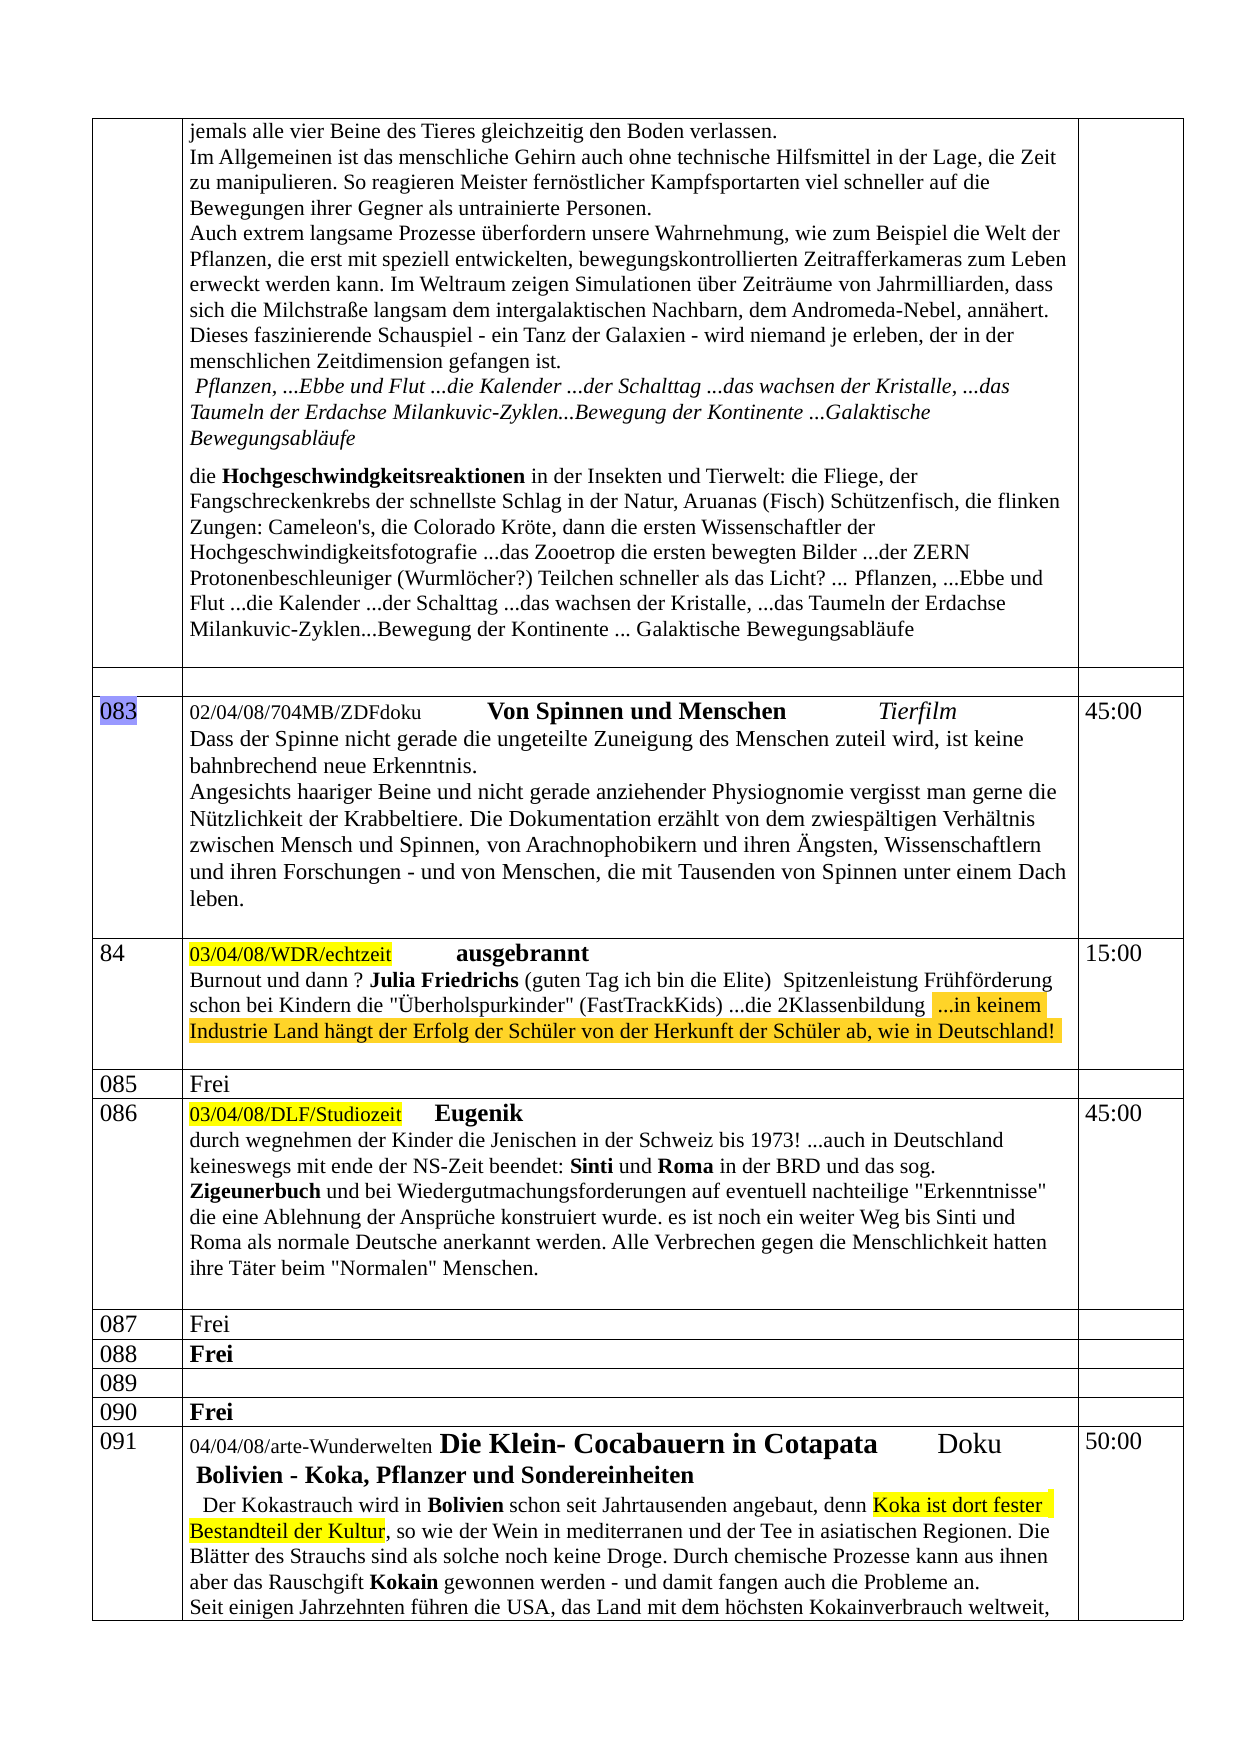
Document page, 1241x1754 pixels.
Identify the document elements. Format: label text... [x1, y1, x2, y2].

table_cell [93, 668, 182, 696]
table_cell 03/04/08/WDR/echtzeit ausgebrannt Burnout und dann ? Julia Friedrichs (guten Tag ich bin die Elite) Spitzenleistung Frühförderung schon bei Kindern die "Überholspurkinder" (FastTrackKids) ...die 2Klassenbildung ...in keinem Industrie Land hängt der Erfolg der Schüler von der Herkunft der Schüler ab, wie in Deutschland! [183, 939, 1078, 1069]
table_cell 086 [93, 1099, 182, 1309]
table_cell 091 [93, 1427, 182, 1620]
table_cell Frei [183, 1310, 1078, 1338]
table_cell [93, 119, 182, 667]
table_cell 45:00 [1079, 697, 1183, 937]
table_cell [1079, 119, 1183, 667]
table_cell [183, 1369, 1078, 1397]
table_cell 04/04/08/arte-Wunderwelten Die Klein- Cocabauern in Cotapata Doku Bolivien - Koka, Pflanzer und Sondereinheiten Der Kokastrauch wird in Bolivien schon seit Jahrtausenden angebaut, denn Koka ist dort fester Bestandteil der Kultur, so wie der Wein in mediterranen und der Tee in asiatischen Regionen. Die Blätter des Strauchs sind als solche noch keine Droge. Durch chemische Prozesse kann aus ihnen aber das Rauschgift Kokain gewonnen werden - und damit fangen auch die Probleme an. Seit einigen Jahrzehnten führen die USA, das Land mit dem höchsten Kokainverbrauch weltweit, [183, 1427, 1078, 1620]
table_cell [1079, 1398, 1183, 1426]
table_cell 085 [93, 1070, 182, 1098]
table_cell 50:00 [1079, 1427, 1183, 1620]
table_cell 45:00 [1079, 1099, 1183, 1309]
table_cell 090 [93, 1398, 182, 1426]
table_cell [1079, 1310, 1183, 1338]
table_cell jemals alle vier Beine des Tieres gleichzeitig den Boden verlassen. Im Allgemeinen ist das menschliche Gehirn auch ohne technische Hilfsmittel in der Lage, die Zeit zu manipulieren. So reagieren Meister fernöstlicher Kampfsportarten viel schneller auf die Bewegungen ihrer Gegner als untrainierte Personen. Auch extrem langsame Prozesse überfordern unsere Wahrnehmung, wie zum Beispiel die Welt der Pflanzen, die erst mit speziell entwickelten, bewegungskontrollierten Zeitrafferkameras zum Leben erweckt werden kann. Im Weltraum zeigen Simulationen über Zeiträume von Jahrmilliarden, dass sich die Milchstraße langsam dem intergalaktischen Nachbarn, dem Andromeda-Nebel, annähert. Dieses faszinierende Schauspiel - ein Tanz der Galaxien - wird niemand je erleben, der in der menschlichen Zeitdimension gefangen ist. Pflanzen, ...Ebbe und Flut ...die Kalender ...der Schalttag ...das wachsen der Kristalle, ...das Taumeln der Erdachse Milankuvic-Zyklen...Bewegung der Kontinente ...Galaktische Bewegungsabläufe die Hochgeschwindgkeitsreaktionen in der Insekten und Tierwelt: die Fliege, der Fangschreckenkrebs der schnellste Schlag in der Natur, Aruanas (Fisch) Schützenfisch, die flinken Zungen: Cameleon's, die Colorado Kröte, dann die ersten Wissenschaftler der Hochgeschwindigkeitsfotografie ...das Zooetrop die ersten bewegten Bilder ...der ZERN Protonenbeschleuniger (Wurmlöcher?) Teilchen schneller als das Licht? ... Pflanzen, ...Ebbe und Flut ...die Kalender ...der Schalttag ...das wachsen der Kristalle, ...das Taumeln der Erdachse Milankuvic-Zyklen...Bewegung der Kontinente ... Galaktische Bewegungsabläufe [183, 119, 1078, 667]
table_cell 087 [93, 1310, 182, 1338]
table_cell [1079, 668, 1183, 696]
table_cell 088 [93, 1340, 182, 1368]
table_cell Frei [183, 1398, 1078, 1426]
table_cell 84 [93, 939, 182, 1069]
table_cell 083 [93, 697, 182, 937]
table_cell 02/04/08/704MB/ZDFdoku Von Spinnen und Menschen Tierfilm Dass der Spinne nicht gerade die ungeteilte Zuneigung des Menschen zuteil wird, ist keine bahnbrechend neue Erkenntnis. Angesichts haariger Beine und nicht gerade anziehender Physiognomie vergisst man gerne die Nützlichkeit der Krabbeltiere. Die Dokumentation erzählt von dem zwiespältigen Verhältnis zwischen Mensch und Spinnen, von Arachnophobikern und ihren Ängsten, Wissenschaftlern und ihren Forschungen - und von Menschen, die mit Tausenden von Spinnen unter einem Dach leben. [183, 697, 1078, 937]
table_cell Frei [183, 1070, 1078, 1098]
table_cell [183, 668, 1078, 696]
table_cell 089 [93, 1369, 182, 1397]
table_cell [1079, 1070, 1183, 1098]
table_cell Frei [183, 1340, 1078, 1368]
table_cell [1079, 1369, 1183, 1397]
table_cell 15:00 [1079, 939, 1183, 1069]
table_cell 03/04/08/DLF/Studiozeit Eugenik durch wegnehmen der Kinder die Jenischen in der Schweiz bis 1973! ...auch in Deutschland keineswegs mit ende der NS-Zeit beendet: Sinti und Roma in der BRD und das sog. Zigeunerbuch und bei Wiedergutmachungsforderungen auf eventuell nachteilige "Erkenntnisse" die eine Ablehnung der Ansprüche konstruiert wurde. es ist noch ein weiter Weg bis Sinti und Roma als normale Deutsche anerkannt werden. Alle Verbrechen gegen die Menschlichkeit hatten ihre Täter beim "Normalen" Menschen. [183, 1099, 1078, 1309]
table_cell [1079, 1340, 1183, 1368]
